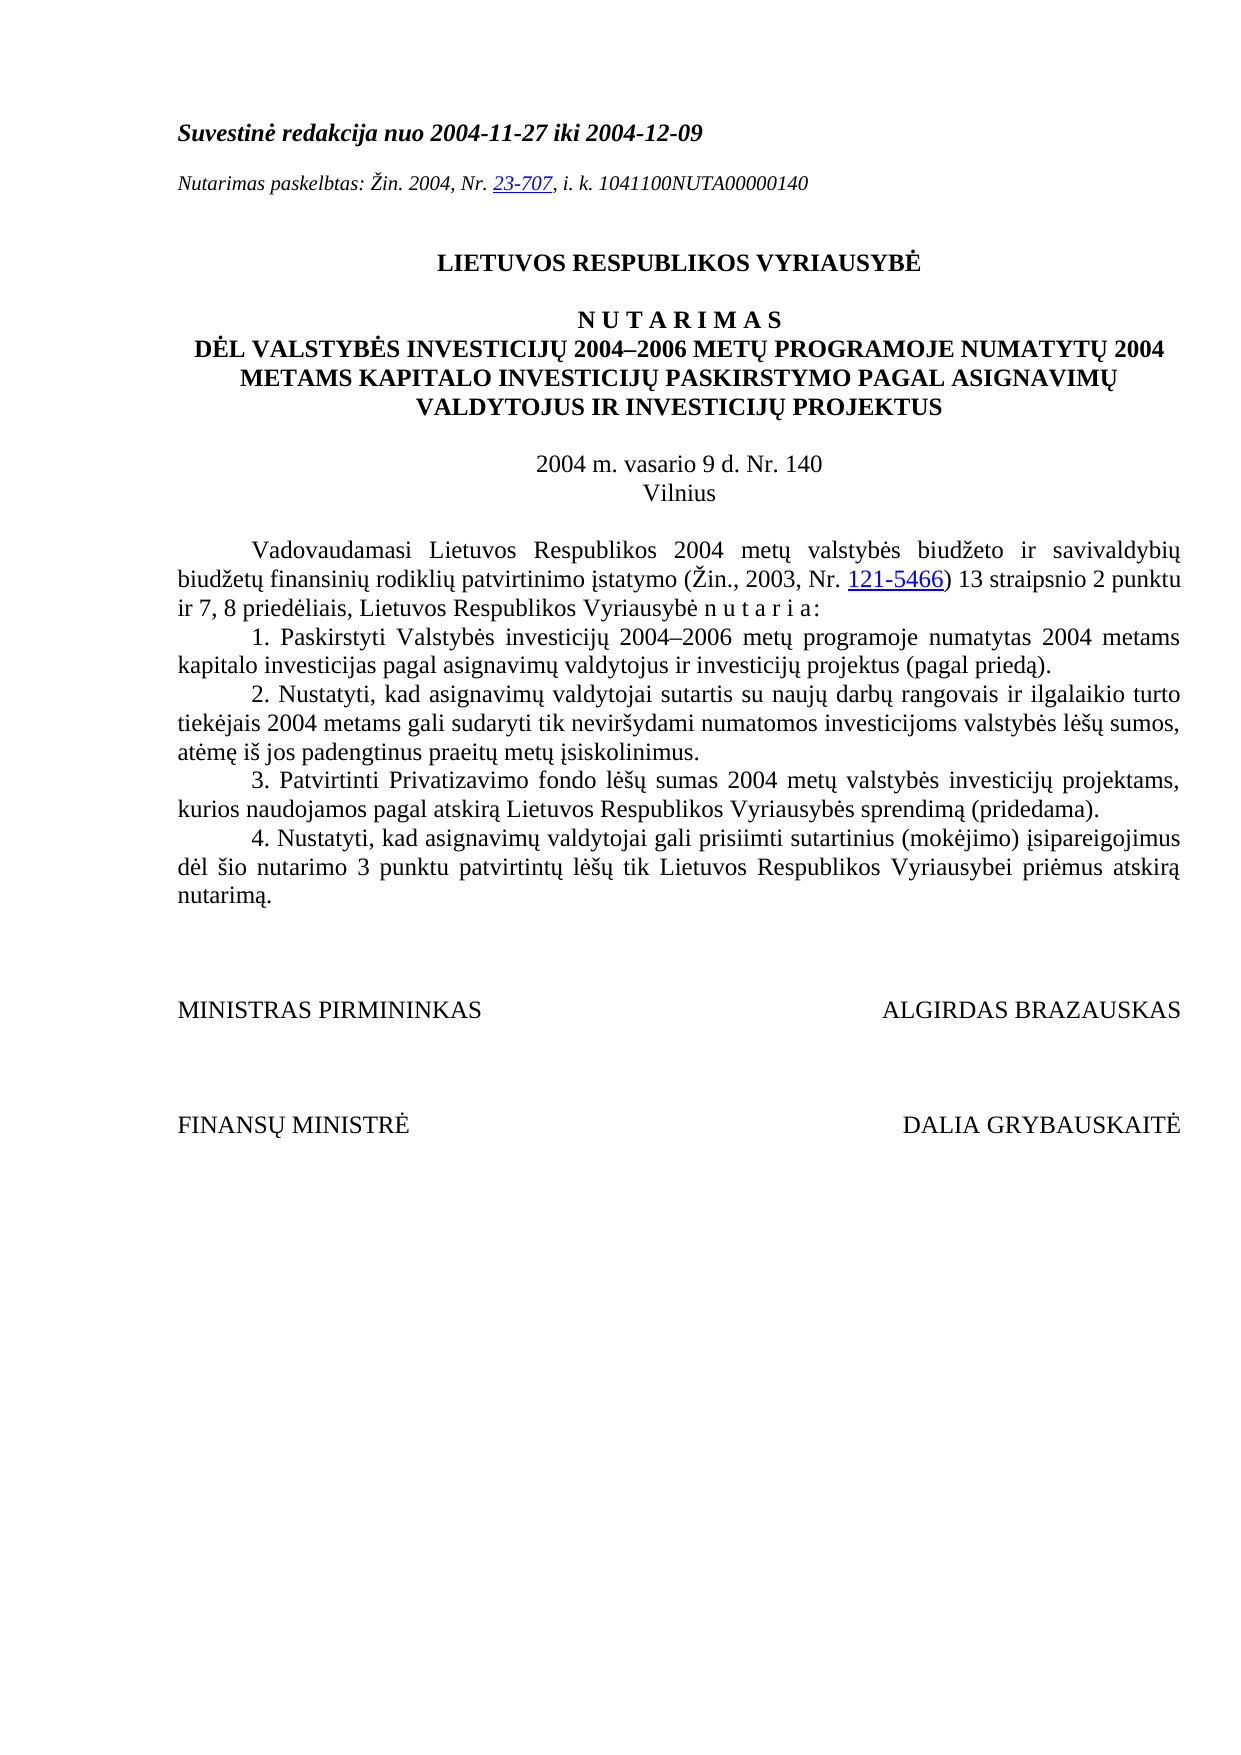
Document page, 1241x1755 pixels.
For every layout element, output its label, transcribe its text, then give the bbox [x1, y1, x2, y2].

text 4. Nustatyti, kad asignavimų valdytojai gali prisiimti sutartinius (mokėjimo) įsipareigojimus dėl šio nutarimo 3 punktu patvirtintų lėšų tik Lietuvos Respublikos Vyriausybei priėmus atskirą nutarimą. [177, 823, 1181, 909]
text Vadovaudamasi Lietuvos Respublikos 2004 metų valstybės biudžeto ir savivaldybių biudžetų finansinių rodiklių patvirtinimo įstatymo (Žin., 2003, Nr. 121-5466) 13 straipsnio 2 punktu ir 7, 8 priedėliais, Lietuvos Respublikos Vyriausybė nutaria: [177, 535, 1181, 622]
text 1. Paskirstyti Valstybės investicijų 2004–2006 metų programoje numatytas 2004 metams kapitalo investicijas pagal asignavimų valdytojus ir investicijų projektus (pagal priedą). [177, 622, 1181, 679]
text Suvestinė redakcija nuo 2004-11-27 iki 2004-12-09 [177, 118, 1181, 147]
text LIETUVOS RESPUBLIKOS VYRIAUSYBĖ [177, 248, 1181, 277]
text 2. Nustatyti, kad asignavimų valdytojai sutartis su naujų darbų rangovais ir ilgalaikio turto tiekėjais 2004 metams gali sudaryti tik neviršydami numatomos investicijoms valstybės lėšų sumos, atėmę iš jos padengtinus praeitų metų įsiskolinimus. [177, 679, 1181, 765]
text DĖL VALSTYBĖS INVESTICIJŲ 2004–2006 METŲ PROGRAMOJE NUMATYTŲ 2004 METAMS KAPITALO INVESTICIJŲ PASKIRSTYMO PAGAL ASIGNAVIMŲ VALDYTOJUS IR INVESTICIJŲ PROJEKTUS [177, 334, 1181, 420]
text Finansų ministrė Dalia Grybauskaitė [177, 1110, 1181, 1139]
text N U T A R I M A S [177, 305, 1181, 334]
text 3. Patvirtinti Privatizavimo fondo lėšų sumas 2004 metų valstybės investicijų projektams, kurios naudojamos pagal atskirą Lietuvos Respublikos Vyriausybės sprendimą (pridedama). [177, 765, 1181, 823]
text Ministras Pirmininkas Algirdas Brazauskas [177, 995, 1181, 1024]
text 2004 m. vasario 9 d. Nr. 140 [177, 449, 1181, 478]
text Vilnius [177, 478, 1181, 507]
text Nutarimas paskelbtas: Žin. 2004, Nr. 23-707, i. k. 1041100NUTA00000140 [177, 171, 1181, 195]
